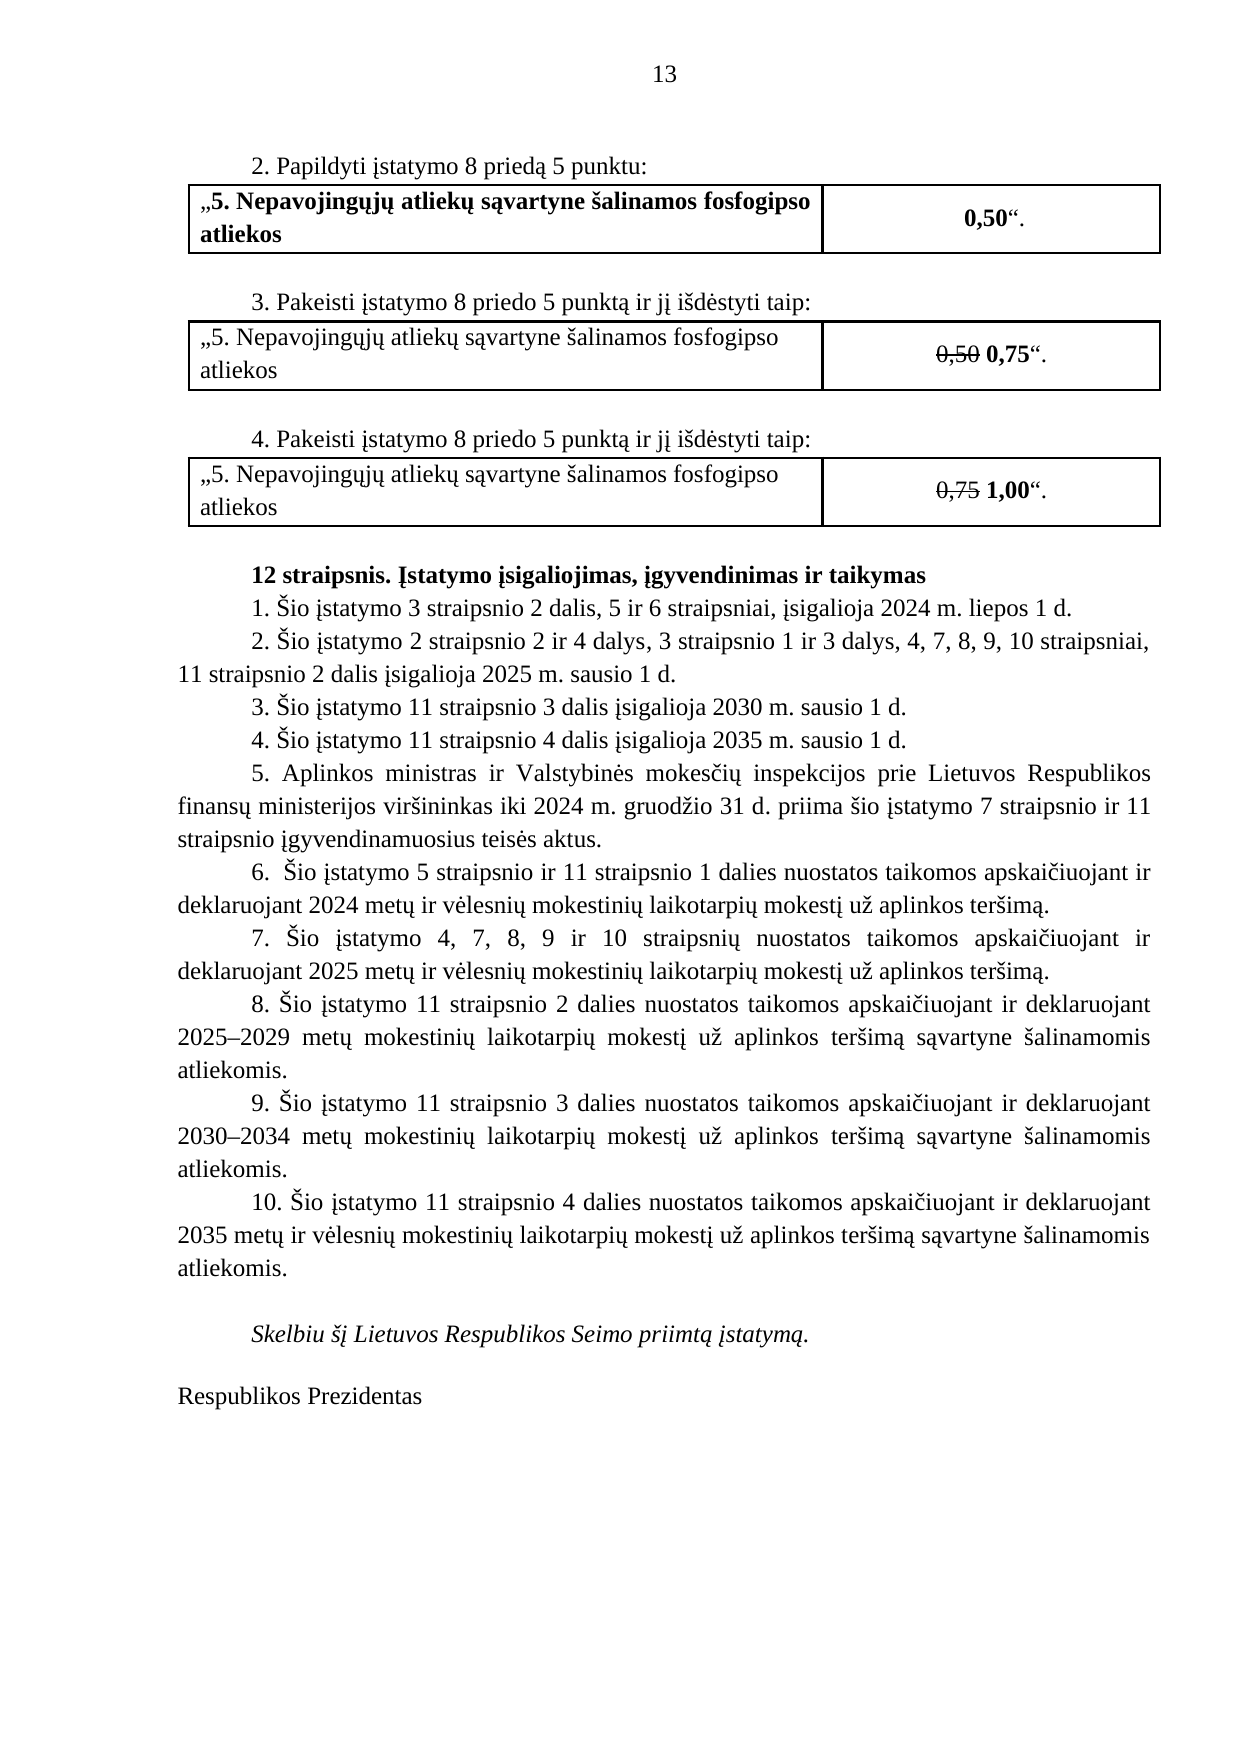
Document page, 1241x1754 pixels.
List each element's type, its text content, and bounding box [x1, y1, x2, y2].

text 7. Šio įstatymo 4, 7, 8, 9 ir 10 straipsnių nuostatos taikomos apskaičiuojant ir deklaruojant 2025 metų ir vėlesnių mokestinių laikotarpių mokestį už aplinkos teršimą. [177, 923, 1151, 985]
text 2. Šio įstatymo 2 straipsnio 2 ir 4 dalys, 3 straipsnio 1 ir 3 dalys, 4, 7, 8, 9, 10 straipsniai, 11 straipsnio 2 dalis įsigalioja 2025 m. sausio 1 d. [177, 626, 1151, 688]
text Respublikos Prezidentas [177, 1381, 1151, 1410]
table_header „5. Nepavojingųjų atliekų sąvartyne šalinamos fosfogipso atliekos [190, 186, 821, 252]
text 2. Papildyti įstatymo 8 priedą 5 punktu: [177, 151, 1151, 180]
text 3. Šio įstatymo 11 straipsnio 3 dalis įsigalioja 2030 m. sausio 1 d. [177, 692, 1151, 721]
text Skelbiu šį Lietuvos Respublikos Seimo priimtą įstatymą. [177, 1319, 1151, 1348]
table_header „5. Nepavojingųjų atliekų sąvartyne šalinamos fosfogipso atliekos [190, 323, 821, 388]
text 3. Pakeisti įstatymo 8 priedo 5 punktą ir jį išdėstyti taip: [177, 287, 1151, 316]
text 4. Pakeisti įstatymo 8 priedo 5 punktą ir jį išdėstyti taip: [177, 424, 1151, 452]
text 12 straipsnis. Įstatymo įsigaliojimas, įgyvendinimas ir taikymas [177, 560, 1151, 589]
text 9. Šio įstatymo 11 straipsnio 3 dalies nuostatos taikomos apskaičiuojant ir deklaruojant 2030–2034 metų mokestinių laikotarpių mokestį už aplinkos teršimą sąvartyne šalinamomis atliekomis. [177, 1088, 1151, 1183]
table_header „5. Nepavojingųjų atliekų sąvartyne šalinamos fosfogipso atliekos [190, 459, 821, 525]
text 10. Šio įstatymo 11 straipsnio 4 dalies nuostatos taikomos apskaičiuojant ir deklaruojant 2035 metų ir vėlesnių mokestinių laikotarpių mokestį už aplinkos teršimą sąvartyne šalinamomis atliekomis. [177, 1187, 1151, 1282]
text 5. Aplinkos ministras ir Valstybinės mokesčių inspekcijos prie Lietuvos Respublikos finansų ministerijos viršininkas iki 2024 m. gruodžio 31 d. priima šio įstatymo 7 straipsnio ir 11 straipsnio įgyvendinamuosius teisės aktus. [177, 758, 1151, 853]
text 1. Šio įstatymo 3 straipsnio 2 dalis, 5 ir 6 straipsniai, įsigalioja 2024 m. liepos 1 d. [177, 593, 1151, 622]
text 4. Šio įstatymo 11 straipsnio 4 dalis įsigalioja 2035 m. sausio 1 d. [177, 725, 1151, 754]
table_header 0,50 0,75“. [824, 323, 1159, 388]
table_header 0,75 1,00“. [824, 459, 1159, 525]
table_header 0,50“. [824, 186, 1159, 252]
text 6. Šio įstatymo 5 straipsnio ir 11 straipsnio 1 dalies nuostatos taikomos apskaičiuojant ir deklaruojant 2024 metų ir vėlesnių mokestinių laikotarpių mokestį už aplinkos teršimą. [177, 857, 1151, 919]
text 8. Šio įstatymo 11 straipsnio 2 dalies nuostatos taikomos apskaičiuojant ir deklaruojant 2025–2029 metų mokestinių laikotarpių mokestį už aplinkos teršimą sąvartyne šalinamomis atliekomis. [177, 989, 1151, 1084]
